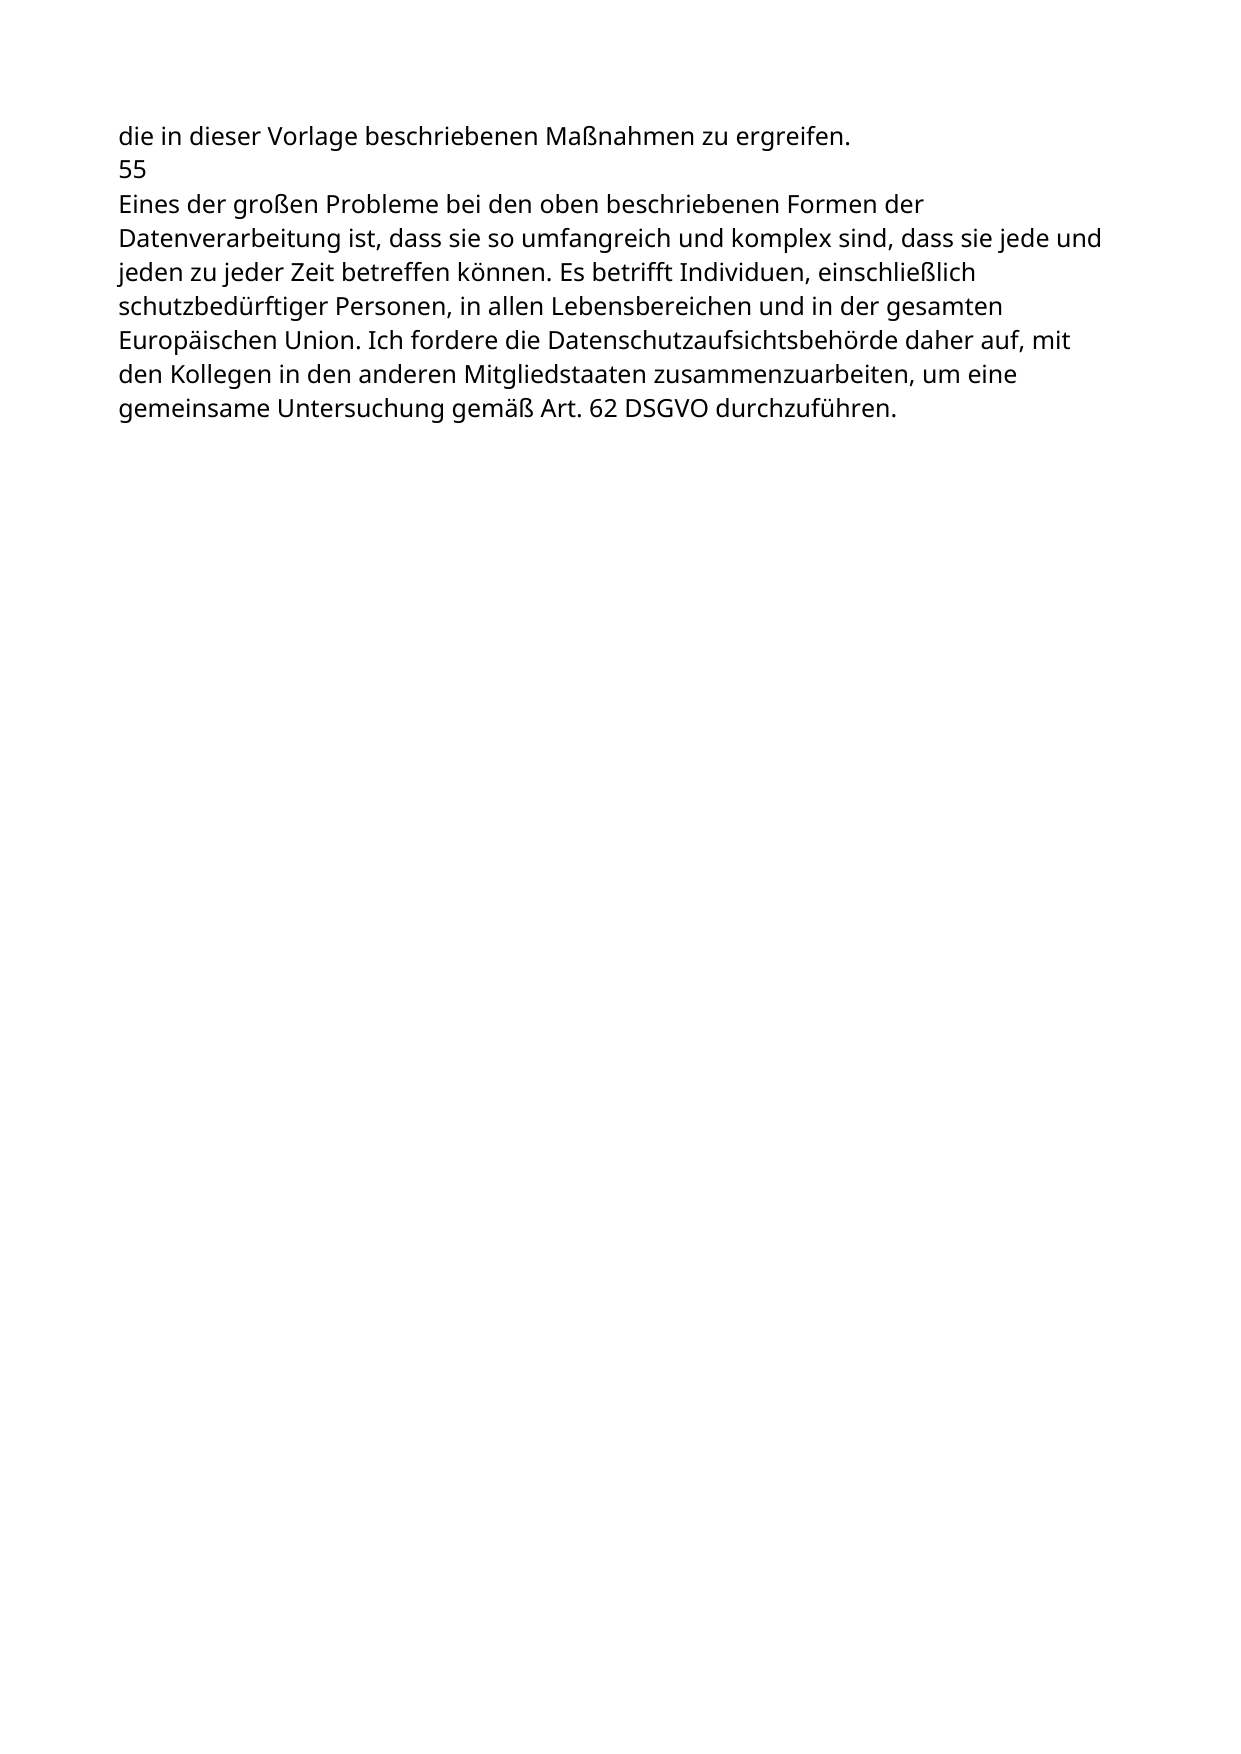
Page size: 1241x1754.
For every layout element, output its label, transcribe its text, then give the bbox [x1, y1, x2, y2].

text die in dieser Vorlage beschriebenen Maßnahmen zu ergreifen. [118, 118, 1122, 152]
text Eines der großen Probleme bei den oben beschriebenen Formen der Datenverarbeitung ist, dass sie so umfangreich und komplex sind, dass sie jede und jeden zu jeder Zeit betreffen können. Es betrifft Individuen, einschließlich schutzbedürftiger Personen, in allen Lebensbereichen und in der gesamten Europäischen Union. Ich fordere die Datenschutzaufsichtsbehörde daher auf, mit den Kollegen in den anderen Mitgliedstaaten zusammenzuarbeiten, um eine gemeinsame Untersuchung gemäß Art. 62 DSGVO durchzuführen. [118, 186, 1122, 425]
text 55 [118, 152, 1122, 186]
